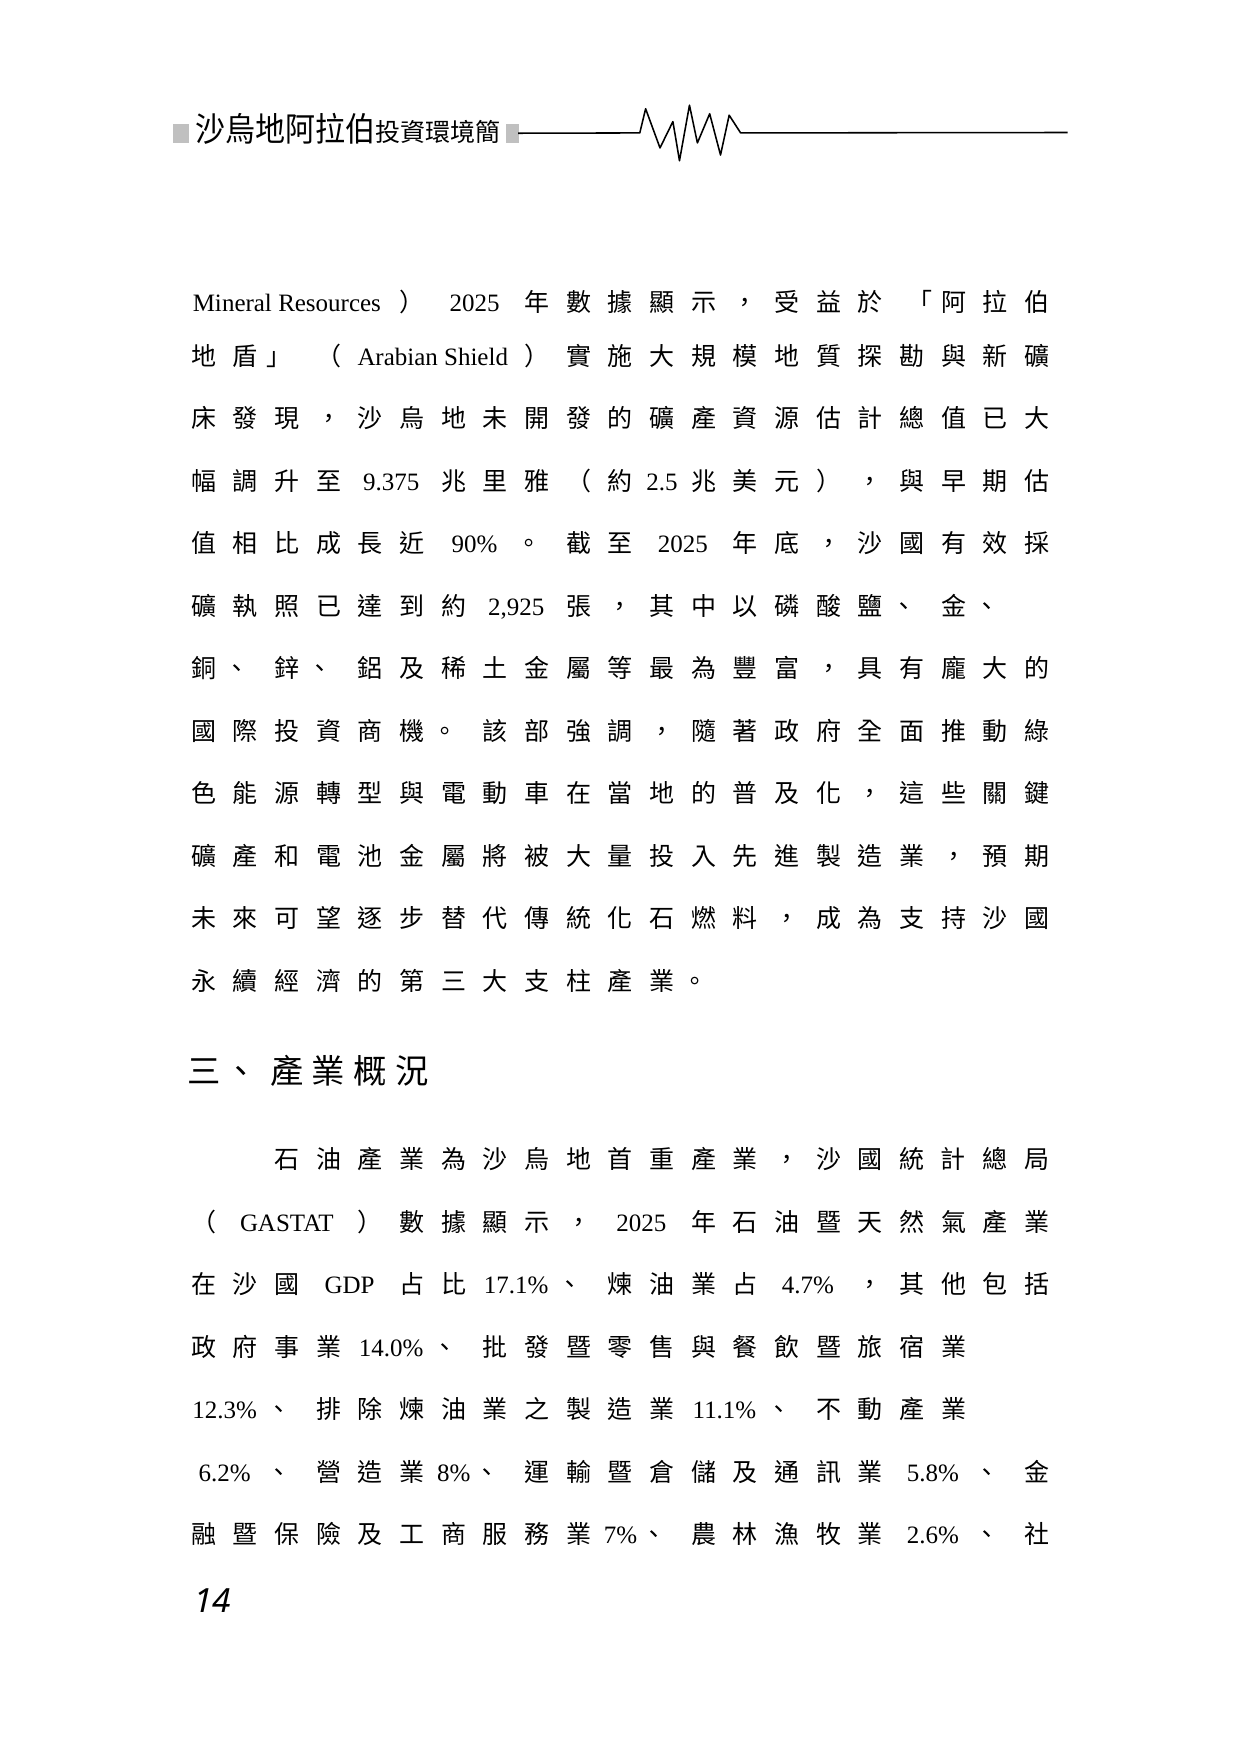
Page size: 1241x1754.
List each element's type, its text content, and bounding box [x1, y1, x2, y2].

text 三、產業概況 [183, 1027, 1058, 1089]
text 石油產業為沙烏地首重產業，沙國統計總局（GASTAT）數據顯示，2025年石油暨天然氣產業在沙國GDP占比17.1%、煉油業占4.7%，其他包括政府事業14.0%、批發暨零售與餐飲暨旅宿業12.3%、排除煉油業之製造業11.1%、不動產業6.2%、營造業8%、運輸暨倉儲及通訊業5.8%、金融暨保險及工商服務業7%、農林漁牧業2.6%、社 [183, 1116, 1058, 1554]
text Mineral Resources）2025年數據顯示，受益於「阿拉伯地盾」（Arabian Shield）實施大規模地質探勘與新礦床發現，沙烏地未開發的礦產資源估計總值已大幅調升至9.375兆里雅（約2.5兆美元），與早期估值相比成長近90%。截至2025年底，沙國有效採礦執照已達到約2,925張，其中以磷酸鹽、金、銅、鋅、鋁及稀土金屬等最為豐富，具有龐大的國際投資商機。該部強調，隨著政府全面推動綠色能源轉型與電動車在當地的普及化，這些關鍵礦產和電池金屬將被大量投入先進製造業，預期未來可望逐步替代傳統化石燃料，成為支持沙國永續經濟的第三大支柱產業。 [183, 250, 1058, 1000]
